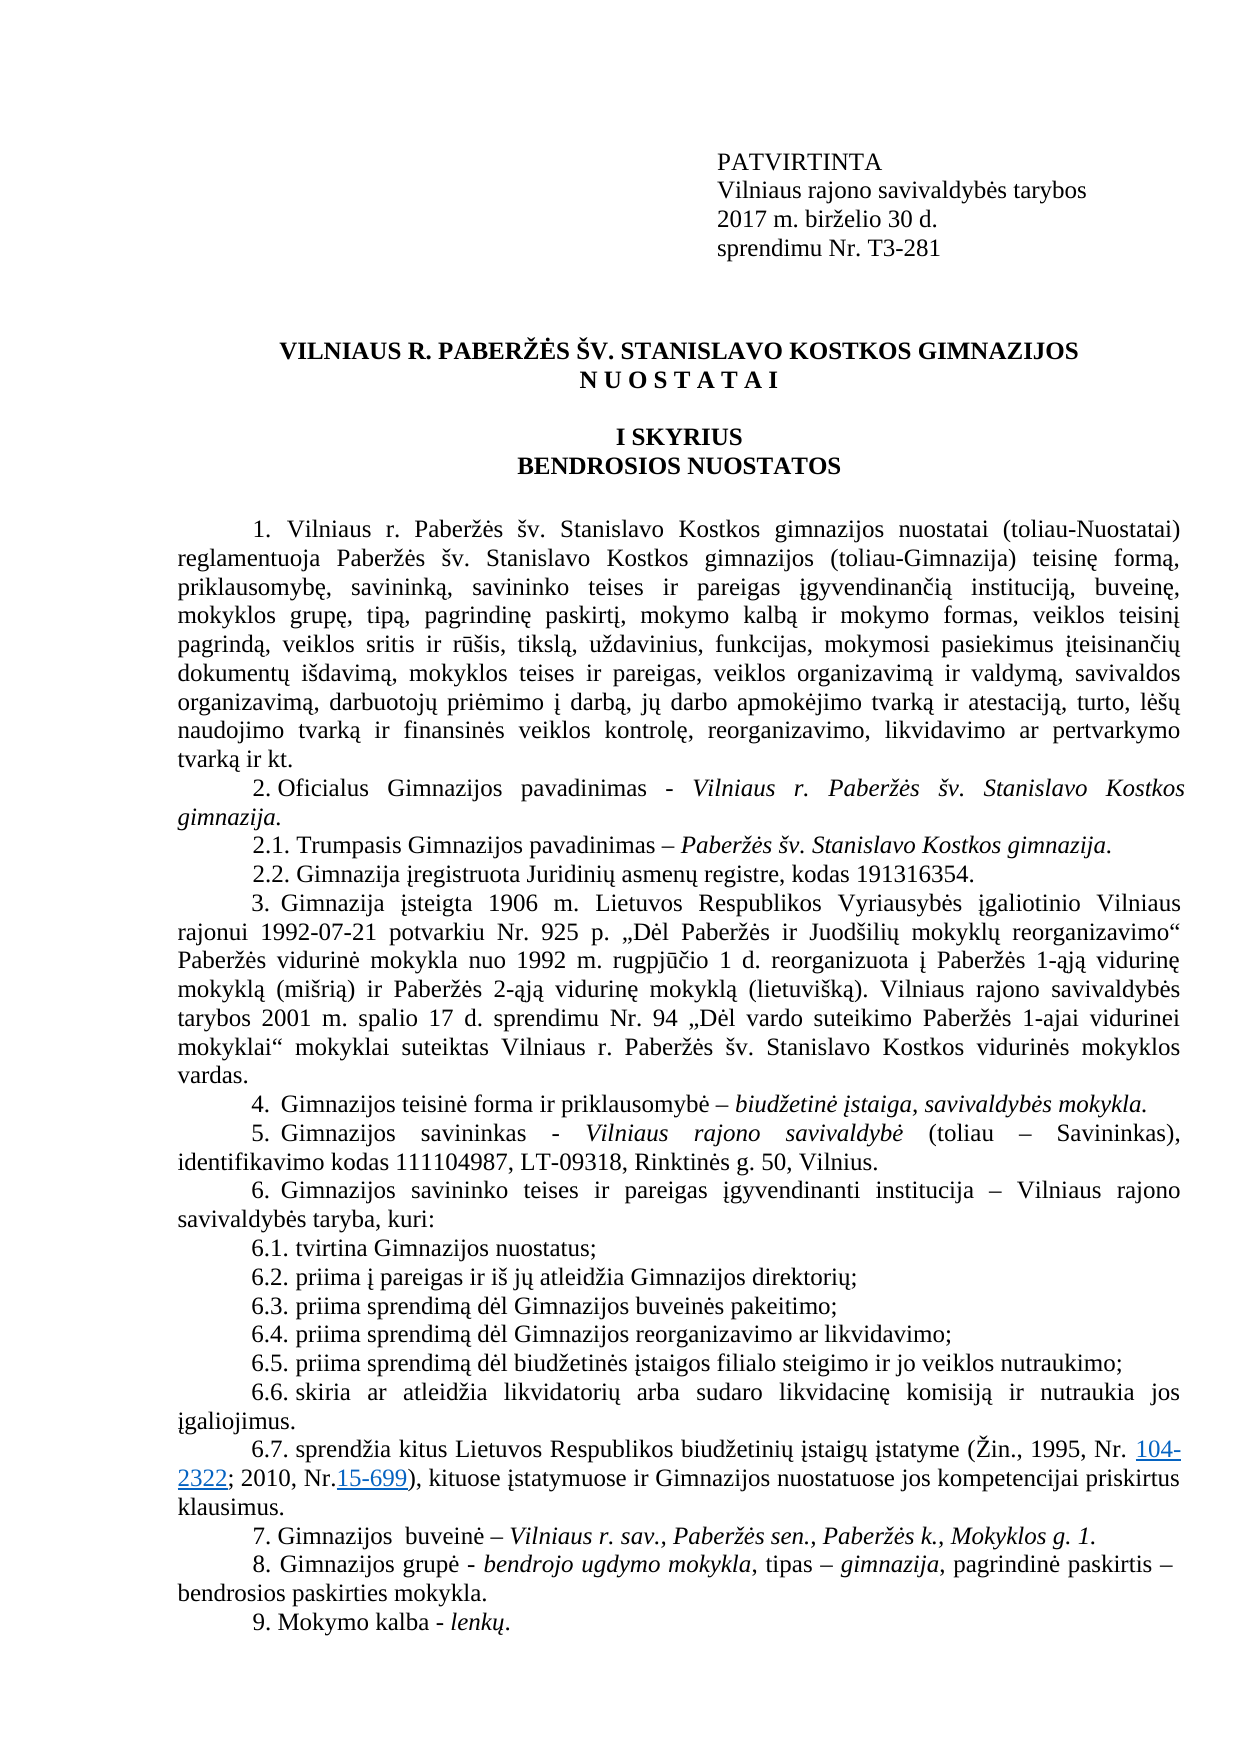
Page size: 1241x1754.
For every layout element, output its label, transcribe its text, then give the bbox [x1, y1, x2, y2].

text 5. Gimnazijos savininkas - Vilniaus rajono savivaldybė (toliau – Savininkas), identifikavimo kodas 111104987, LT-09318, Rinktinės g. 50, Vilnius. [177, 1118, 1181, 1176]
text VILNIAUS R. PABERŽĖS ŠV. STANISLAVO KOSTKOS GIMNAZIJOS [177, 336, 1181, 365]
text 6.4. priima sprendimą dėl Gimnazijos reorganizavimo ar likvidavimo; [177, 1319, 1181, 1348]
text 6.3. priima sprendimą dėl Gimnazijos buveinės pakeitimo; [177, 1291, 1181, 1319]
text 2.1. Trumpasis Gimnazijos pavadinimas – Paberžės šv. Stanislavo Kostkos gimnazija. [252, 831, 1181, 859]
text BENDROSIOS NUOSTATOS [177, 451, 1181, 480]
text 6.7. sprendžia kitus Lietuvos Respublikos biudžetinių įstaigų įstatyme (Žin., 1995, Nr. 104-2322; 2010, Nr.15-699), kituose įstatymuose ir Gimnazijos nuostatuose jos kompetencijai priskirtus klausimus. [177, 1434, 1181, 1521]
text 2017 m. birželio 30 d. [717, 204, 1181, 233]
text 6.1. tvirtina Gimnazijos nuostatus; [177, 1233, 1181, 1262]
text 7. Gimnazijos buveinė – Vilniaus r. sav., Paberžės sen., Paberžės k., Mokyklos g. 1. [252, 1521, 1181, 1549]
text 6.6. skiria ar atleidžia likvidatorių arba sudaro likvidacinę komisiją ir nutraukia jos įgaliojimus. [177, 1377, 1181, 1434]
text PATVIRTINTA [717, 147, 1181, 176]
text 6.2. priima į pareigas ir iš jų atleidžia Gimnazijos direktorių; [177, 1262, 1181, 1291]
text N U O S T A T A I [579, 365, 1181, 394]
text 6. Gimnazijos savininko teises ir pareigas įgyvendinanti institucija – Vilniaus rajono savivaldybės taryba, kuri: [177, 1176, 1181, 1233]
text 9. Mokymo kalba - lenkų. [252, 1607, 1181, 1636]
text 6.5. priima sprendimą dėl biudžetinės įstaigos filialo steigimo ir jo veiklos nutraukimo; [177, 1348, 1181, 1377]
text Vilniaus rajono savivaldybės tarybos [717, 176, 1181, 204]
text 2.2. Gimnazija įregistruota Juridinių asmenų registre, kodas 191316354. [252, 859, 1181, 888]
text 3. Gimnazija įsteigta 1906 m. Lietuvos Respublikos Vyriausybės įgaliotinio Vilniaus rajonui 1992-07-21 potvarkiu Nr. 925 p. „Dėl Paberžės ir Juodšilių mokyklų reorganizavimo“ Paberžės vidurinė mokykla nuo 1992 m. rugpjūčio 1 d. reorganizuota į Paberžės 1-ąją vidurinę mokyklą (mišrią) ir Paberžės 2-ąją vidurinę mokyklą (lietuvišką). Vilniaus rajono savivaldybės tarybos 2001 m. spalio 17 d. sprendimu Nr. 94 „Dėl vardo suteikimo Paberžės 1-ajai vidurinei mokyklai“ mokyklai suteiktas Vilniaus r. Paberžės šv. Stanislavo Kostkos vidurinės mokyklos vardas. [177, 888, 1181, 1089]
text I SKYRIUS [177, 422, 1181, 451]
text 8. Gimnazijos grupė - bendrojo ugdymo mokykla, tipas – gimnazija, pagrindinė paskirtis – bendrosios paskirties mokykla. [177, 1549, 1173, 1607]
text 4. Gimnazijos teisinė forma ir priklausomybė – biudžetinė įstaiga, savivaldybės mokykla. [177, 1089, 1181, 1118]
text 1. Vilniaus r. Paberžės šv. Stanislavo Kostkos gimnazijos nuostatai (toliau-Nuostatai) reglamentuoja Paberžės šv. Stanislavo Kostkos gimnazijos (toliau-Gimnazija) teisinę formą, priklausomybę, savininką, savininko teises ir pareigas įgyvendinančią instituciją, buveinę, mokyklos grupę, tipą, pagrindinę paskirtį, mokymo kalbą ir mokymo formas, veiklos teisinį pagrindą, veiklos sritis ir rūšis, tikslą, uždavinius, funkcijas, mokymosi pasiekimus įteisinančių dokumentų išdavimą, mokyklos teises ir pareigas, veiklos organizavimą ir valdymą, savivaldos organizavimą, darbuotojų priėmimo į darbą, jų darbo apmokėjimo tvarką ir atestaciją, turto, lėšų naudojimo tvarką ir finansinės veiklos kontrolę, reorganizavimo, likvidavimo ar pertvarkymo tvarką ir kt. [177, 514, 1181, 773]
text 2. Oficialus Gimnazijos pavadinimas - Vilniaus r. Paberžės šv. Stanislavo Kostkos gimnazija. [177, 773, 1187, 831]
text sprendimu Nr. T3-281 [717, 233, 1181, 262]
